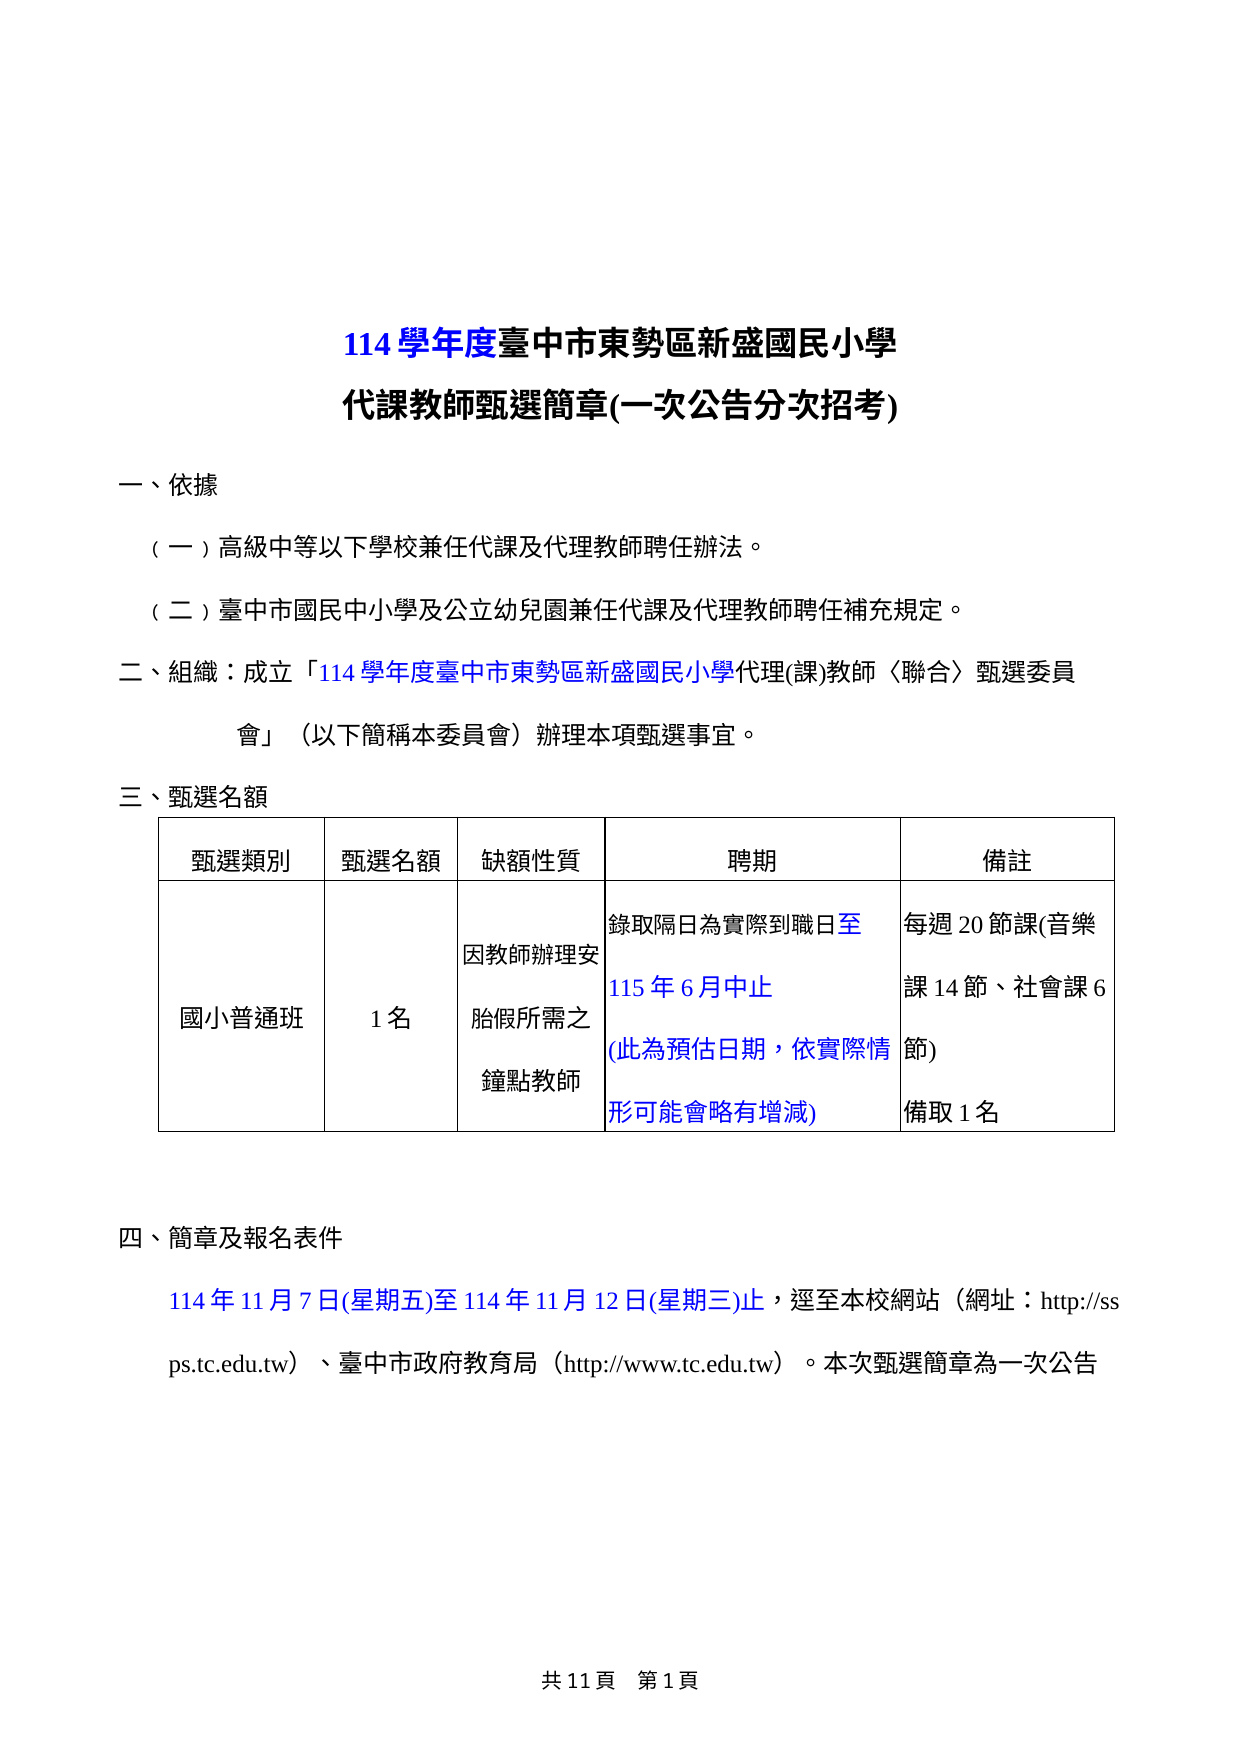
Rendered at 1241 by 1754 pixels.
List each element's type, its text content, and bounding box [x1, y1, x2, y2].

table_cell 因教師辦理安胎假所需之鐘點教師 [458, 881, 604, 1131]
text 三、甄選名額 [118, 754, 1122, 817]
text ﹙二﹚臺中市國民中小學及公立幼兒園兼任代課及代理教師聘任補充規定。 [143, 567, 1122, 629]
table_cell 每週20節課(音樂課14節、社會課6節) 備取1名 [901, 881, 1114, 1131]
text 代課教師甄選簡章(一次公告分次招考) [118, 362, 1122, 424]
table_cell 國小普通班 [159, 881, 324, 1131]
table_header 甄選類別 [159, 818, 324, 880]
text 四、簡章及報名表件 114年11月7日(星期五)至114年11月12日(星期三)止，逕至本校網站（網址：http://ssps.tc.edu.tw）、臺中市政府教育局（http://www.tc.edu.tw）。本次甄選簡章為一次公告 [118, 1195, 1122, 1382]
text ﹙一﹚高級中等以下學校兼任代課及代理教師聘任辦法。 [143, 504, 1122, 567]
table_header 缺額性質 [458, 818, 604, 880]
text 一、依據 [118, 442, 1122, 504]
table_cell 1名 [325, 881, 457, 1131]
table_header 甄選名額 [325, 818, 457, 880]
table_cell 錄取隔日為實際到職日至115 年6月中止 (此為預估日期，依實際情形可能會略有增減) [606, 881, 900, 1131]
text 二、組織：成立「114學年度臺中市東勢區新盛國民小學代理(課)教師〈聯合〉甄選委員會」（以下簡稱本委員會）辦理本項甄選事宜。 [118, 629, 1122, 754]
table_header 聘期 [606, 818, 900, 880]
table_header 備註 [901, 818, 1114, 880]
text 114學年度臺中市東勢區新盛國民小學 [118, 299, 1122, 362]
